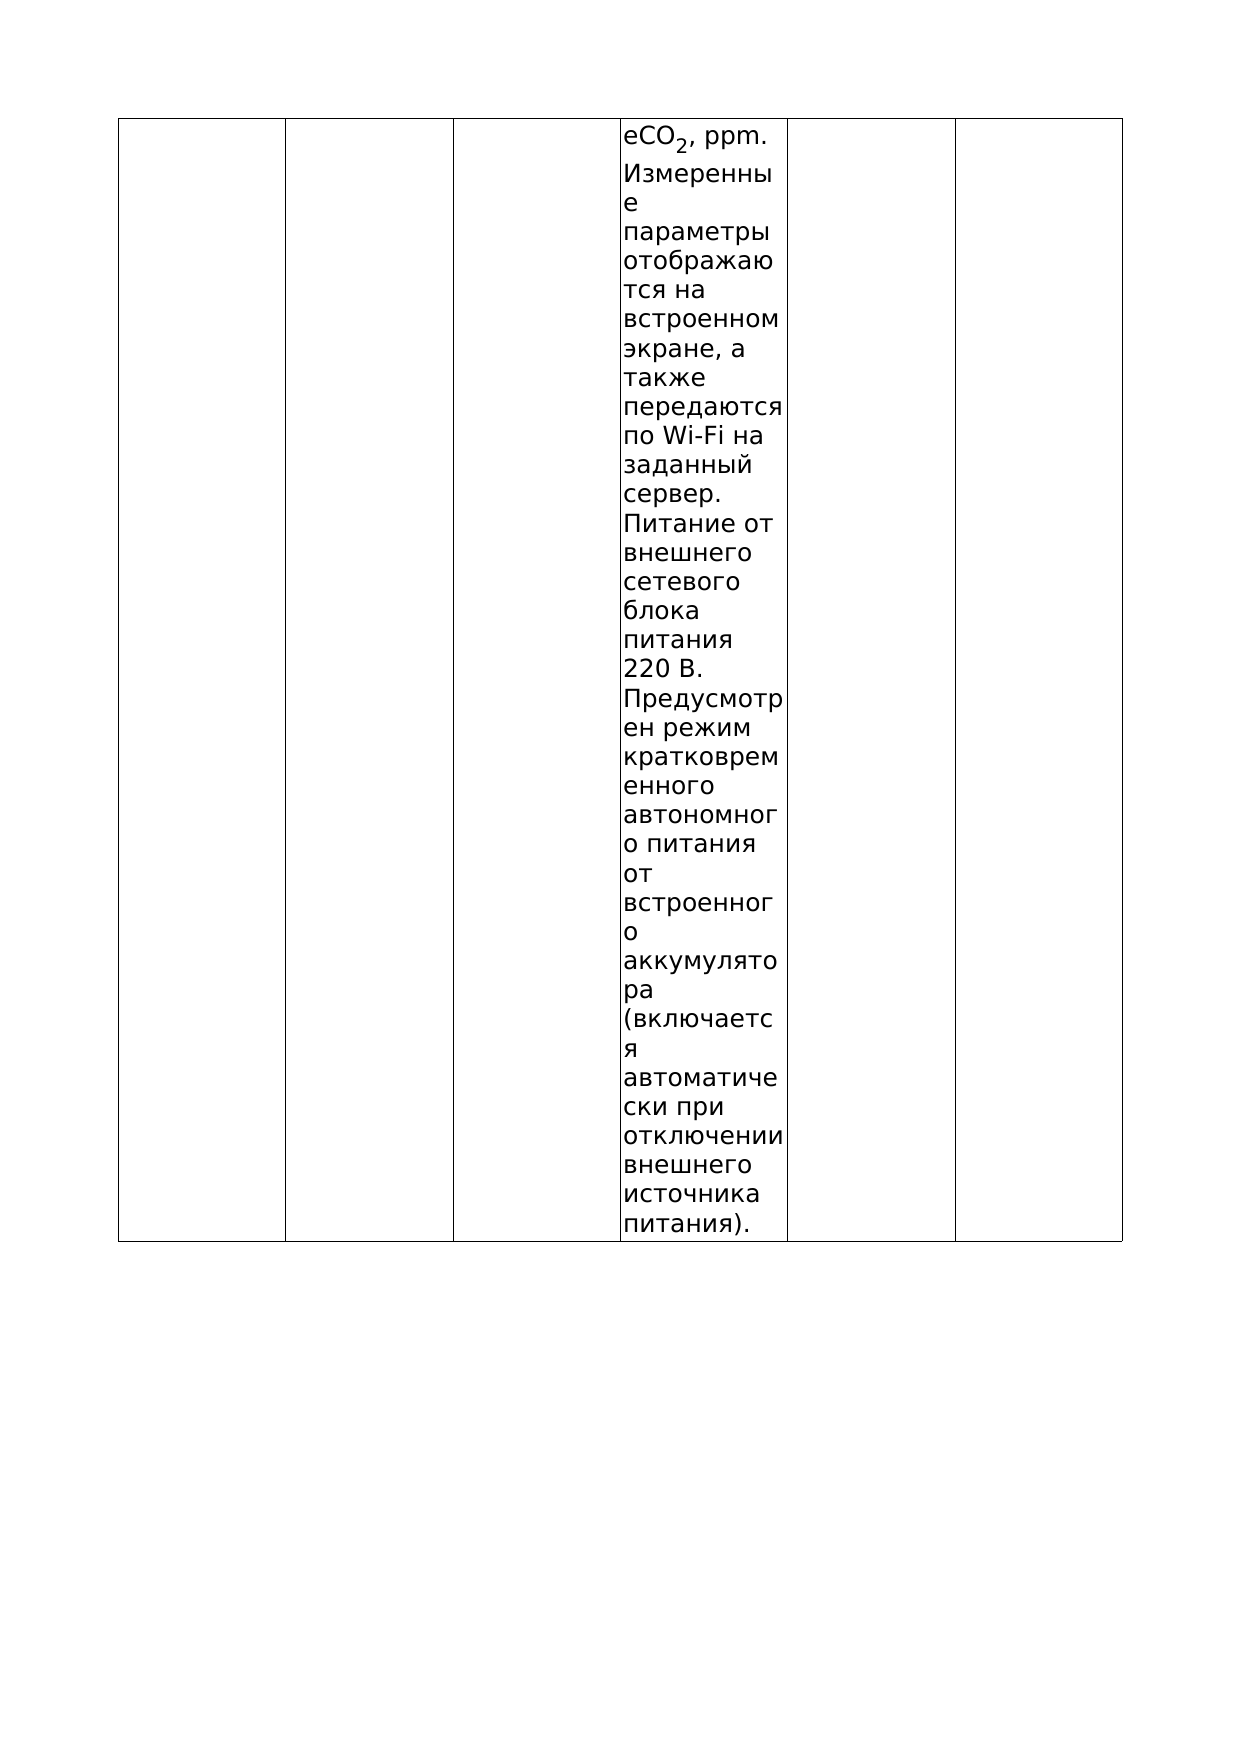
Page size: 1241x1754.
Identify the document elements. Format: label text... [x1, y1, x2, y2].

table_cell [286, 119, 453, 1241]
table_cell [788, 119, 955, 1241]
table_cell [956, 119, 1122, 1241]
table_cell [454, 119, 620, 1241]
table_cell eCO2, ppm. Измеренные параметры отображаются на встроенном экране, а также передаются по Wi-Fi на заданный сервер. Питание от внешнего сетевого блока питания 220 В. Предусмотрен режим кратковременного автономного питания от встроенного аккумулятора (включается автоматически при отключении внешнего источника питания). [621, 119, 787, 1241]
table_cell [119, 119, 285, 1241]
